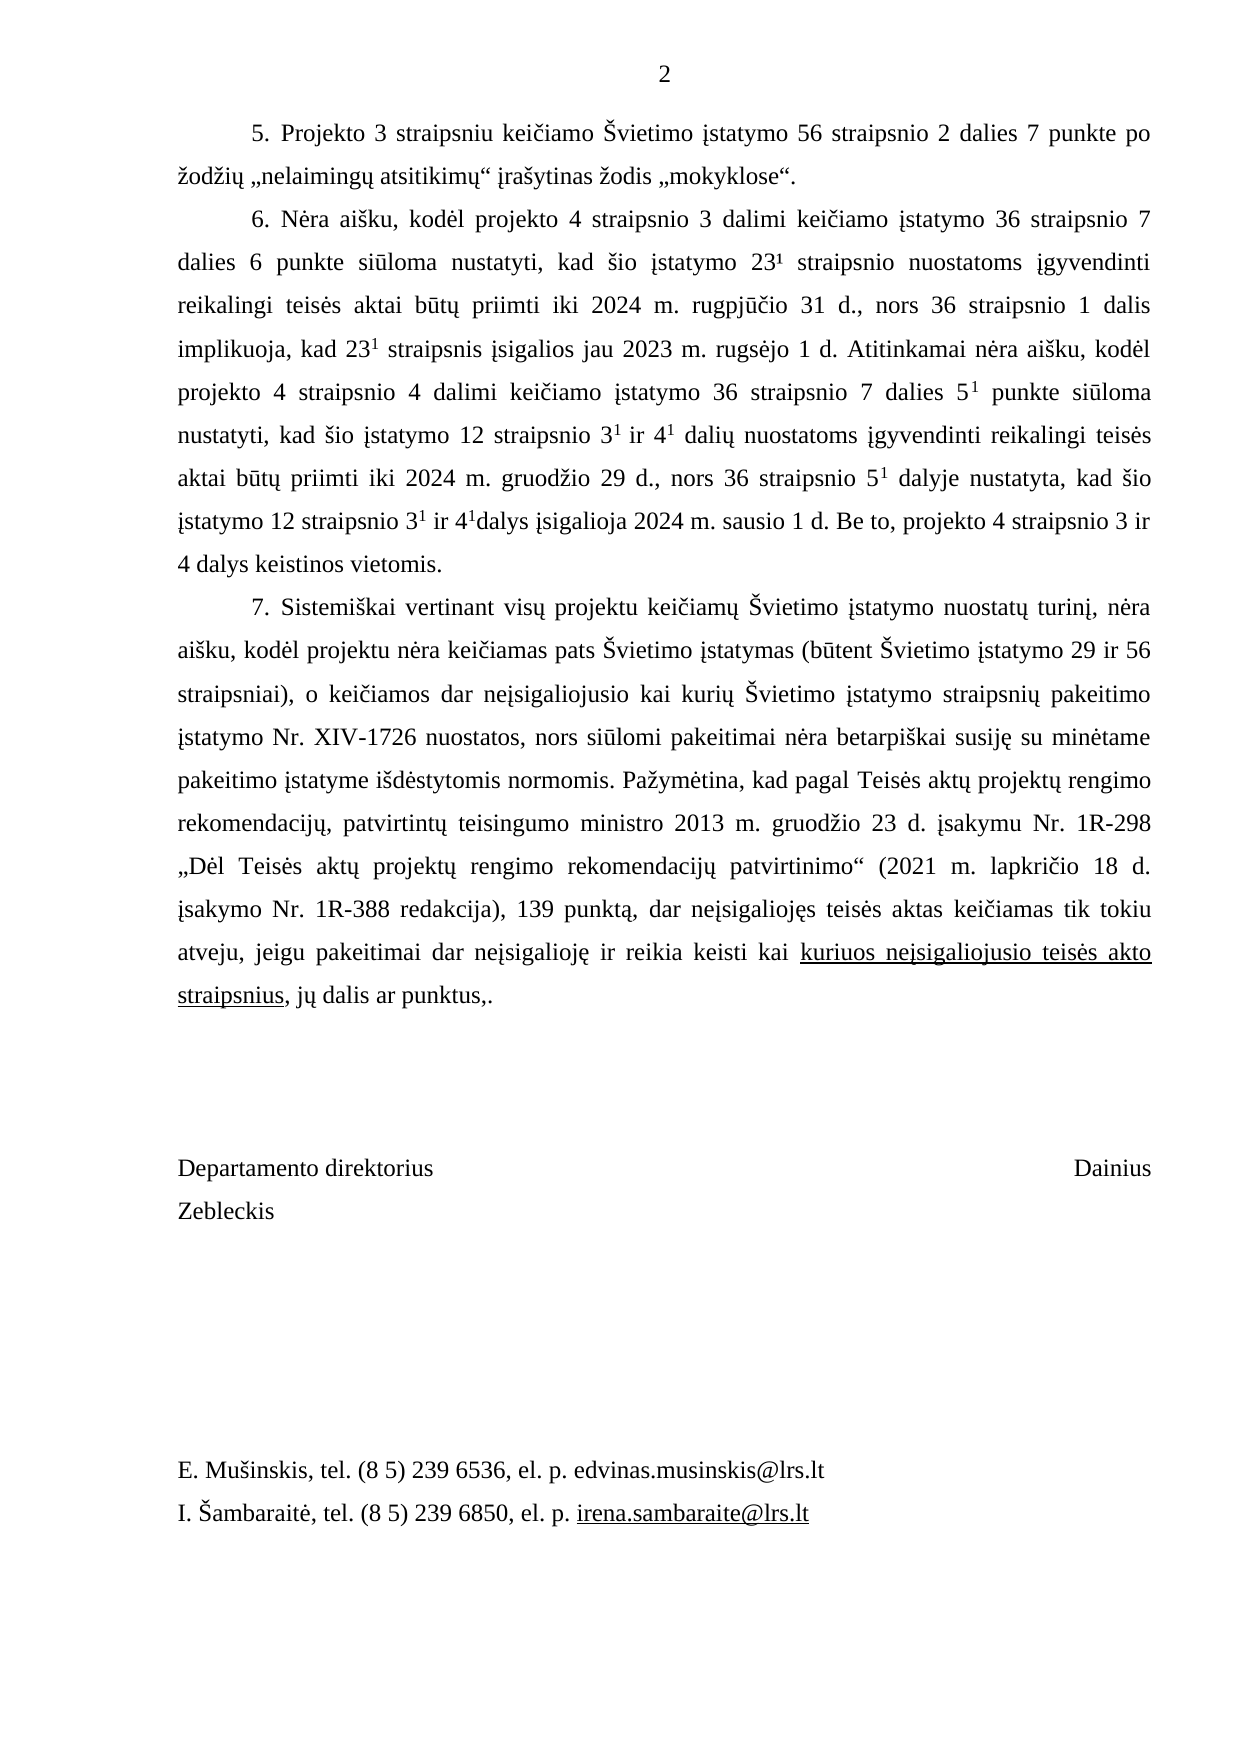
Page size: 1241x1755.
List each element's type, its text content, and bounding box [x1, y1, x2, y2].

text Departamento direktorius Dainius Zebleckis [177, 1153, 1152, 1225]
list Nėra aišku, kodėl projekto 4 straipsnio 3 dalimi keičiamo įstatymo 36 straipsnio 7 dalies 6 punkte siūloma nustatyti, kad šio įstatymo 23¹ straipsnio nuostatoms įgyvendinti reikalingi teisės aktai būtų priimti iki 2024 m. rugpjūčio 31 d., nors 36 straipsnio 1 dalis implikuoja, kad 231 straipsnis įsigalios jau 2023 m. rugsėjo 1 d. Atitinkamai nėra aišku, kodėl projekto 4 straipsnio 4 dalimi keičiamo įstatymo 36 straipsnio 7 dalies 51 punkte siūloma nustatyti, kad šio įstatymo 12 straipsnio 31 ir 41 dalių nuostatoms įgyvendinti reikalingi teisės aktai būtų priimti iki 2024 m. gruodžio 29 d., nors 36 straipsnio 51 dalyje nustatyta, kad šio įstatymo 12 straipsnio 31 ir 41dalys įsigalioja 2024 m. sausio 1 d. Be to, projekto 4 straipsnio 3 ir 4 dalys keistinos vietomis. [177, 204, 1152, 578]
list Projekto 3 straipsniu keičiamo Švietimo įstatymo 56 straipsnio 2 dalies 7 punkte po žodžių „nelaimingų atsitikimų“ įrašytinas žodis „mokyklose“. [177, 118, 1152, 190]
text E. Mušinskis, tel. (8 5) 239 6536, el. p. edvinas.musinskis@lrs.lt [177, 1455, 1152, 1484]
text I. Šambaraitė, tel. (8 5) 239 6850, el. p. irena.sambaraite@lrs.lt [177, 1498, 1152, 1527]
list Sistemiškai vertinant visų projektu keičiamų Švietimo įstatymo nuostatų turinį, nėra aišku, kodėl projektu nėra keičiamas pats Švietimo įstatymas (būtent Švietimo įstatymo 29 ir 56 straipsniai), o keičiamos dar neįsigaliojusio kai kurių Švietimo įstatymo straipsnių pakeitimo įstatymo Nr. XIV-1726 nuostatos, nors siūlomi pakeitimai nėra betarpiškai susiję su minėtame pakeitimo įstatyme išdėstytomis normomis. Pažymėtina, kad pagal Teisės aktų projektų rengimo rekomendacijų, patvirtintų teisingumo ministro 2013 m. gruodžio 23 d. įsakymu Nr. 1R-298 „Dėl Teisės aktų projektų rengimo rekomendacijų patvirtinimo“ (2021 m. lapkričio 18 d. įsakymo Nr. 1R-388 redakcija), 139 punktą, dar neįsigaliojęs teisės aktas keičiamas tik tokiu atveju, jeigu pakeitimai dar neįsigalioję ir reikia keisti kai kuriuos neįsigaliojusio teisės akto straipsnius, jų dalis ar punktus,. [177, 592, 1152, 1009]
